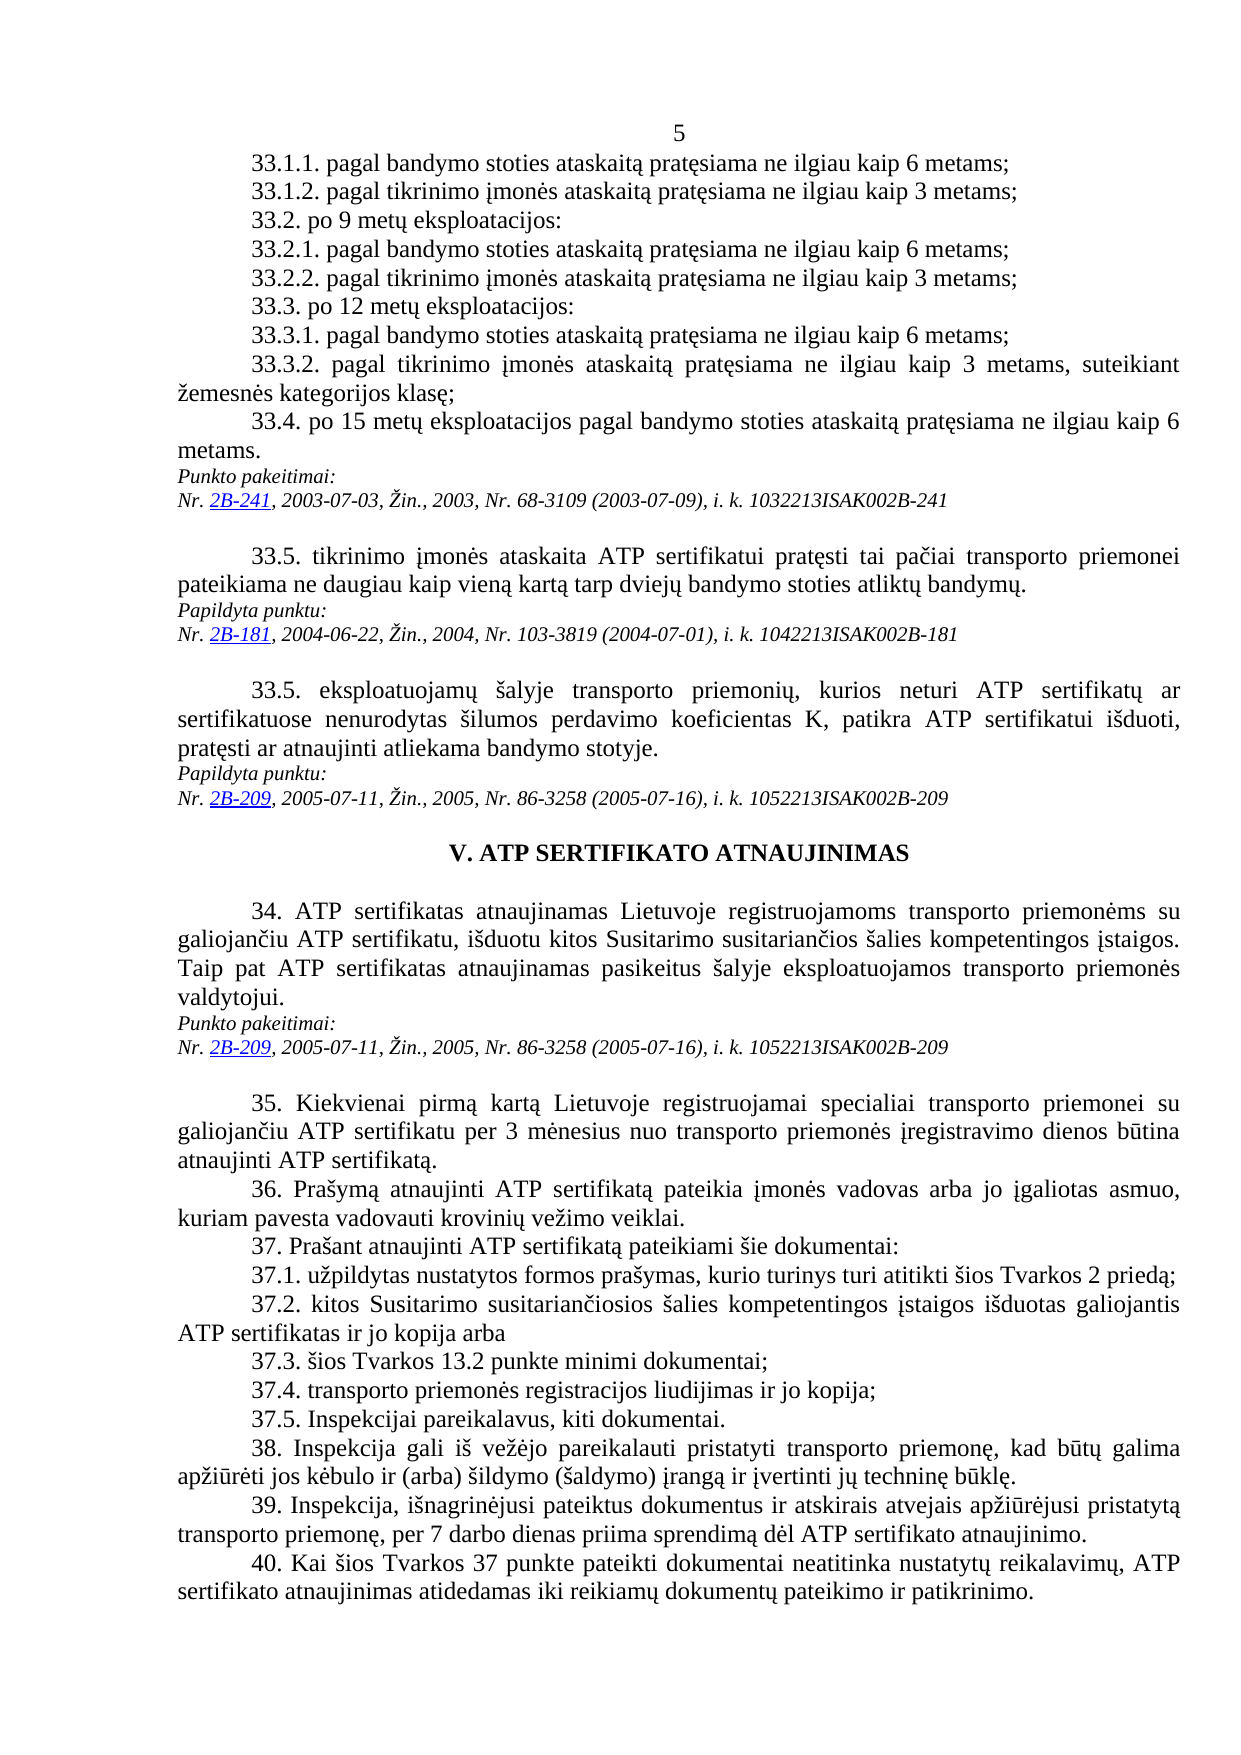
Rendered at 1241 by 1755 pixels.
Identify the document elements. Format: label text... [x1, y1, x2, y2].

text 33.2. po 9 metų eksploatacijos: [177, 205, 1181, 234]
text 33.3.1. pagal bandymo stoties ataskaitą pratęsiama ne ilgiau kaip 6 metams; [177, 320, 1181, 349]
text Nr. 2B-209, 2005-07-11, Žin., 2005, Nr. 86-3258 (2005-07-16), i. k. 1052213ISAK002B-209 [177, 785, 1181, 809]
text 37.5. Inspekcijai pareikalavus, kiti dokumentai. [177, 1404, 1181, 1433]
text 38. Inspekcija gali iš vežėjo pareikalauti pristatyti transporto priemonę, kad būtų galima apžiūrėti jos kėbulo ir (arba) šildymo (šaldymo) įrangą ir įvertinti jų techninę būklę. [177, 1433, 1181, 1490]
text 37. Prašant atnaujinti ATP sertifikatą pateikiami šie dokumentai: [177, 1231, 1181, 1260]
text V. ATP SERTIFIKATO ATNAUJINIMAS [177, 838, 1181, 867]
text 37.2. kitos Susitarimo susitariančiosios šalies kompetentingos įstaigos išduotas galiojantis ATP sertifikatas ir jo kopija arba [177, 1289, 1181, 1346]
text 35. Kiekvienai pirmą kartą Lietuvoje registruojamai specialiai transporto priemonei su galiojančiu ATP sertifikatu per 3 mėnesius nuo transporto priemonės įregistravimo dienos būtina atnaujinti ATP sertifikatą. [177, 1088, 1181, 1174]
text 33.5. tikrinimo įmonės ataskaita ATP sertifikatui pratęsti tai pačiai transporto priemonei pateikiama ne daugiau kaip vieną kartą tarp dviejų bandymo stoties atliktų bandymų. [177, 541, 1181, 598]
text 33.2.1. pagal bandymo stoties ataskaitą pratęsiama ne ilgiau kaip 6 metams; [177, 234, 1181, 263]
text 33.5. eksploatuojamų šalyje transporto priemonių, kurios neturi ATP sertifikatų ar sertifikatuose nenurodytas šilumos perdavimo koeficientas K, patikra ATP sertifikatui išduoti, pratęsti ar atnaujinti atliekama bandymo stotyje. [177, 675, 1181, 761]
text 37.3. šios Tvarkos 13.2 punkte minimi dokumentai; [177, 1346, 1181, 1375]
text 33.3.2. pagal tikrinimo įmonės ataskaitą pratęsiama ne ilgiau kaip 3 metams, suteikiant žemesnės kategorijos klasę; [177, 349, 1181, 406]
text 40. Kai šios Tvarkos 37 punkte pateikti dokumentai neatitinka nustatytų reikalavimų, ATP sertifikato atnaujinimas atidedamas iki reikiamų dokumentų pateikimo ir patikrinimo. [177, 1548, 1181, 1605]
text 33.4. po 15 metų eksploatacijos pagal bandymo stoties ataskaitą pratęsiama ne ilgiau kaip 6 metams. [177, 406, 1181, 464]
text 37.1. užpildytas nustatytos formos prašymas, kurio turinys turi atitikti šios Tvarkos 2 priedą; [177, 1260, 1181, 1289]
text 39. Inspekcija, išnagrinėjusi pateiktus dokumentus ir atskirais atvejais apžiūrėjusi pristatytą transporto priemonę, per 7 darbo dienas priima sprendimą dėl ATP sertifikato atnaujinimo. [177, 1490, 1181, 1548]
text 34. ATP sertifikatas atnaujinamas Lietuvoje registruojamoms transporto priemonėms su galiojančiu ATP sertifikatu, išduotu kitos Susitarimo susitariančios šalies kompetentingos įstaigos. Taip pat ATP sertifikatas atnaujinamas pasikeitus šalyje eksploatuojamos transporto priemonės valdytojui. [177, 896, 1181, 1011]
text Papildyta punktu: [177, 598, 1181, 622]
text 37.4. transporto priemonės registracijos liudijimas ir jo kopija; [177, 1375, 1181, 1404]
text 33.1.1. pagal bandymo stoties ataskaitą pratęsiama ne ilgiau kaip 6 metams; [177, 148, 1181, 176]
text Nr. 2B-209, 2005-07-11, Žin., 2005, Nr. 86-3258 (2005-07-16), i. k. 1052213ISAK002B-209 [177, 1035, 1181, 1059]
text Nr. 2B-181, 2004-06-22, Žin., 2004, Nr. 103-3819 (2004-07-01), i. k. 1042213ISAK002B-181 [177, 622, 1181, 646]
text 33.2.2. pagal tikrinimo įmonės ataskaitą pratęsiama ne ilgiau kaip 3 metams; [177, 263, 1181, 291]
text 33.3. po 12 metų eksploatacijos: [177, 291, 1181, 320]
text Punkto pakeitimai: [177, 464, 1181, 488]
text Punkto pakeitimai: [177, 1011, 1181, 1035]
text Nr. 2B-241, 2003-07-03, Žin., 2003, Nr. 68-3109 (2003-07-09), i. k. 1032213ISAK002B-241 [177, 488, 1181, 512]
text Papildyta punktu: [177, 761, 1181, 785]
text 36. Prašymą atnaujinti ATP sertifikatą pateikia įmonės vadovas arba jo įgaliotas asmuo, kuriam pavesta vadovauti krovinių vežimo veiklai. [177, 1174, 1181, 1231]
text 33.1.2. pagal tikrinimo įmonės ataskaitą pratęsiama ne ilgiau kaip 3 metams; [177, 176, 1181, 205]
